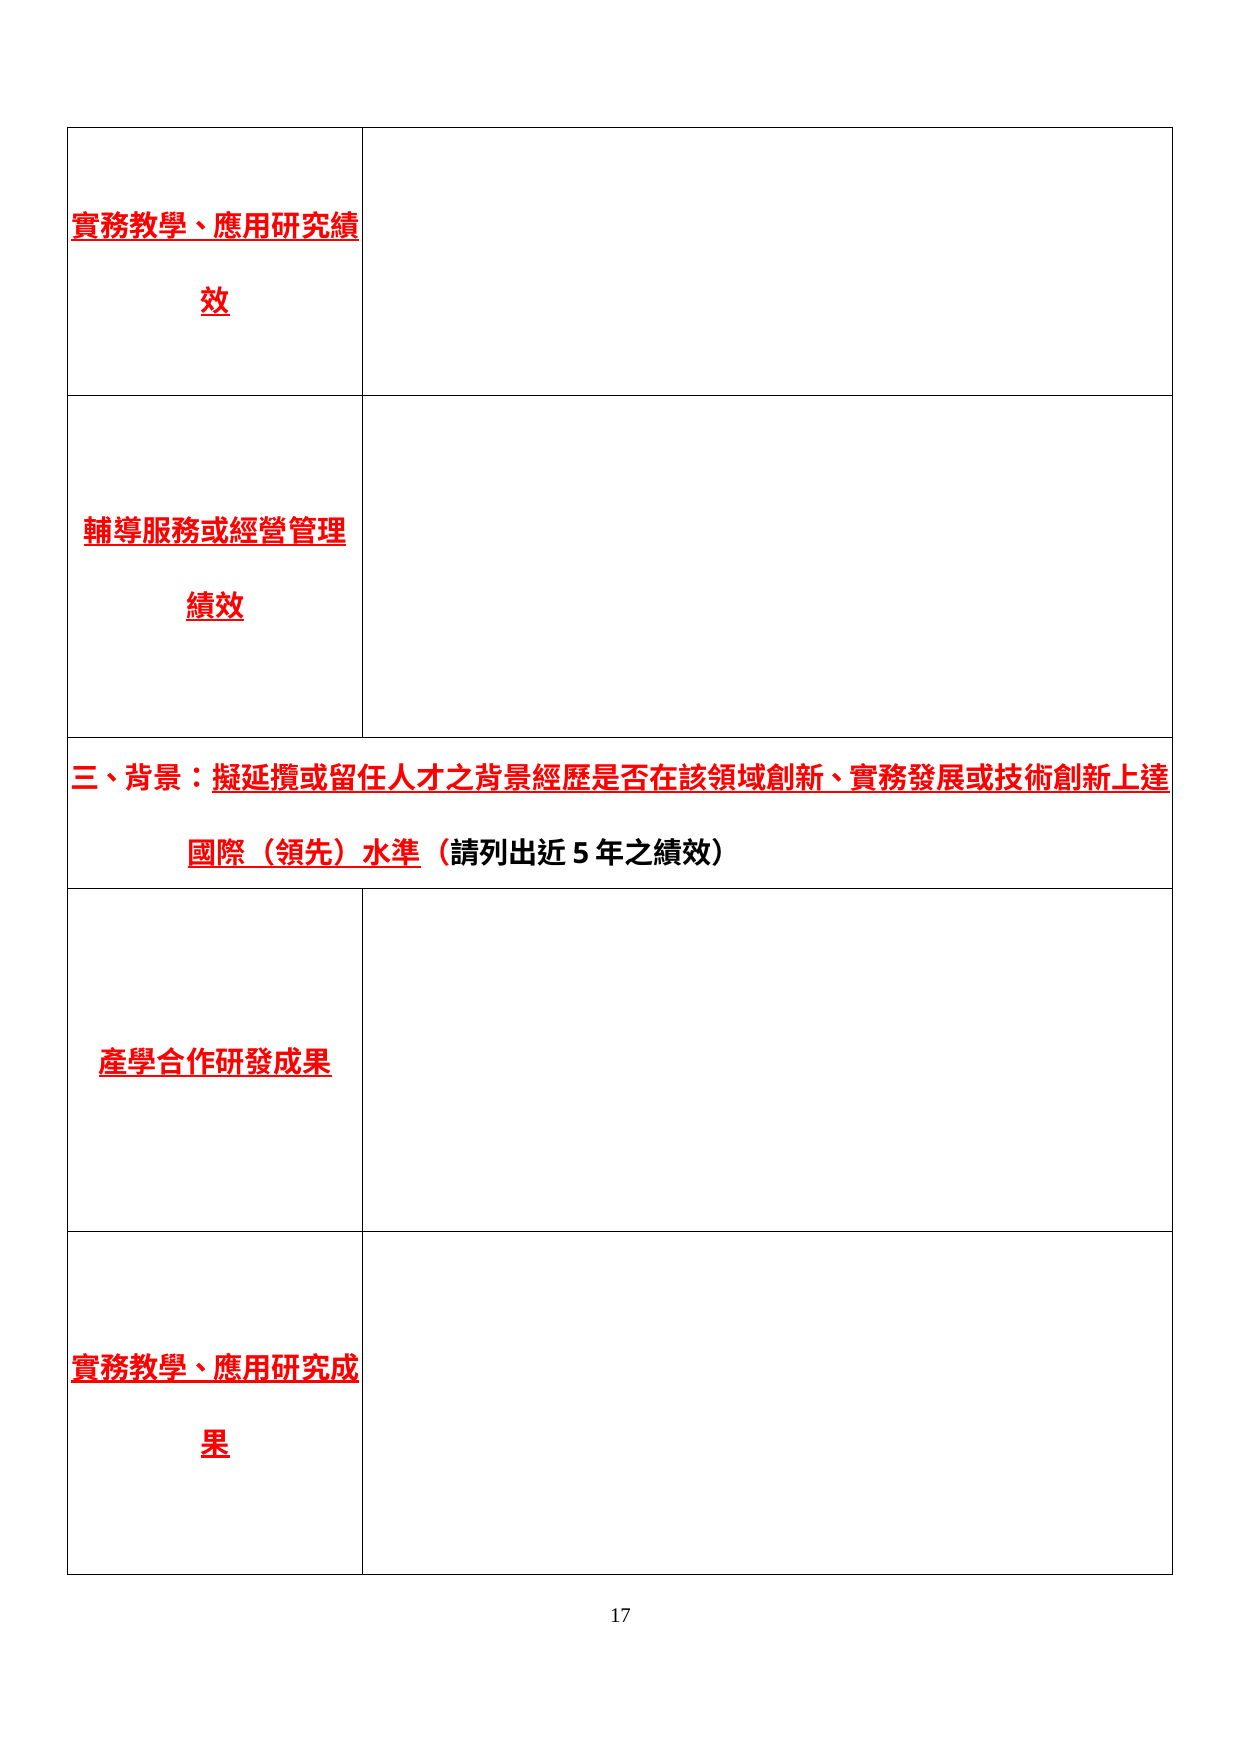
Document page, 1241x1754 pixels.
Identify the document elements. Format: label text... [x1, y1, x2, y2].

table_cell 三、背景：擬延攬或留任人才之背景經歷是否在該領域創新、實務發展或技術創新上達國際（領先）水準（請列出近5年之績效） [68, 738, 1172, 888]
table_cell [363, 396, 1172, 737]
table_cell 實務教學、應用研究績效 [68, 128, 362, 394]
table_cell 實務教學、應用研究成果 [68, 1232, 362, 1574]
table_cell 輔導服務或經營管理績效 [68, 396, 362, 737]
table_cell 產學合作研發成果 [68, 889, 362, 1231]
table_cell [363, 889, 1172, 1231]
table_cell [363, 1232, 1172, 1574]
table_cell [363, 128, 1172, 394]
